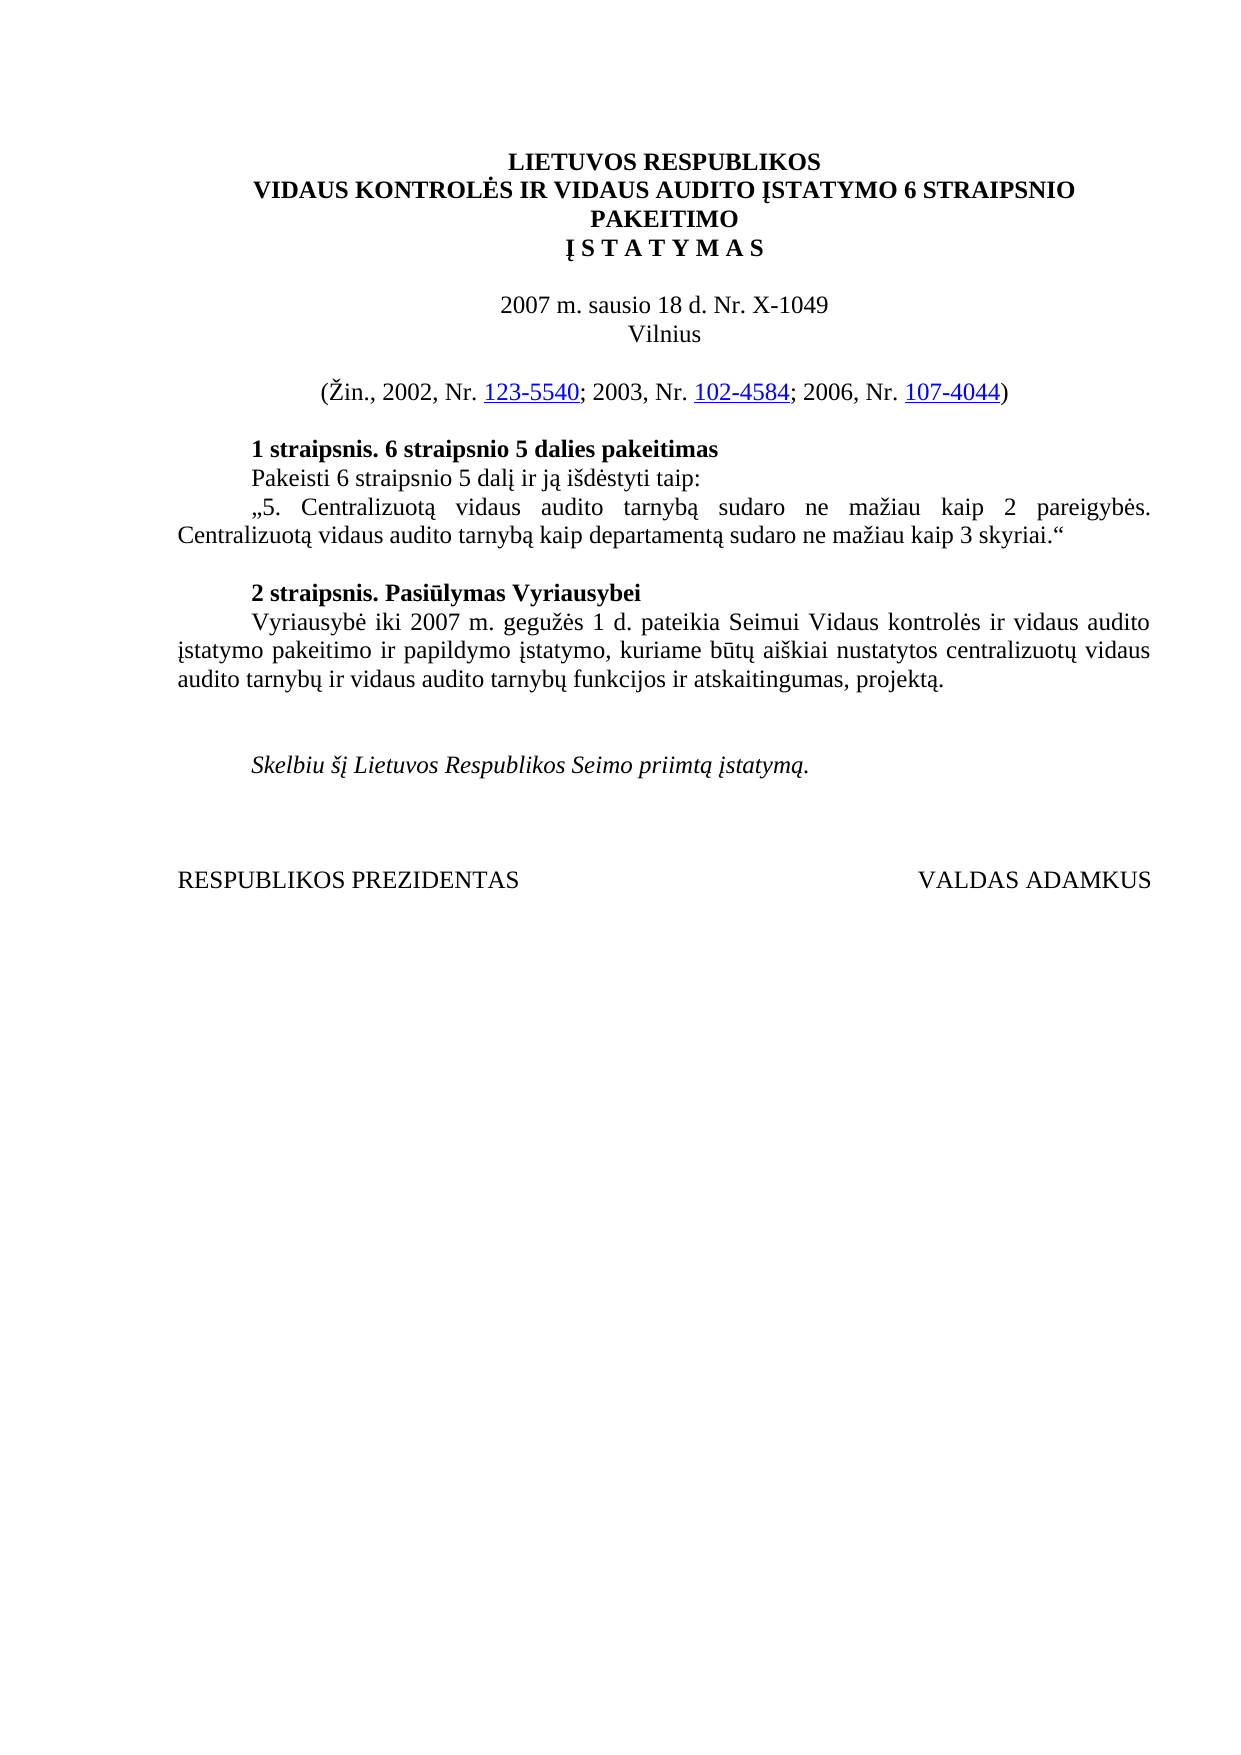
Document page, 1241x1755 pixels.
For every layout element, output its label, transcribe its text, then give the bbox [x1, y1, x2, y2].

text Pakeisti 6 straipsnio 5 dalį ir ją išdėstyti taip: [177, 463, 1152, 492]
text 2007 m. sausio 18 d. Nr. X-1049 [177, 291, 1152, 319]
text RESPUBLIKOS PREZIDENTAS VALDAS ADAMKUS [177, 866, 1152, 894]
text Vilnius [177, 319, 1152, 348]
text LIETUVOS RESPUBLIKOS [177, 147, 1152, 176]
text VIDAUS KONTROLĖS IR VIDAUS AUDITO ĮSTATYMO 6 STRAIPSNIO PAKEITIMO [177, 176, 1152, 233]
text (Žin., 2002, Nr. 123-5540; 2003, Nr. 102-4584; 2006, Nr. 107-4044) [177, 377, 1152, 406]
text Skelbiu šį Lietuvos Respublikos Seimo priimtą įstatymą. [177, 751, 1152, 779]
text Vyriausybė iki 2007 m. gegužės 1 d. pateikia Seimui Vidaus kontrolės ir vidaus audito įstatymo pakeitimo ir papildymo įstatymo, kuriame būtų aiškiai nustatytos centralizuotų vidaus audito tarnybų ir vidaus audito tarnybų funkcijos ir atskaitingumas, projektą. [177, 607, 1152, 693]
text 1 straipsnis. 6 straipsnio 5 dalies pakeitimas [177, 434, 1152, 463]
text „5. Centralizuotą vidaus audito tarnybą sudaro ne mažiau kaip 2 pareigybės. Centralizuotą vidaus audito tarnybą kaip departamentą sudaro ne mažiau kaip 3 skyriai.“ [177, 492, 1152, 549]
text Į S T A T Y M A S [177, 233, 1152, 262]
text 2 straipsnis. Pasiūlymas Vyriausybei [177, 578, 1152, 607]
